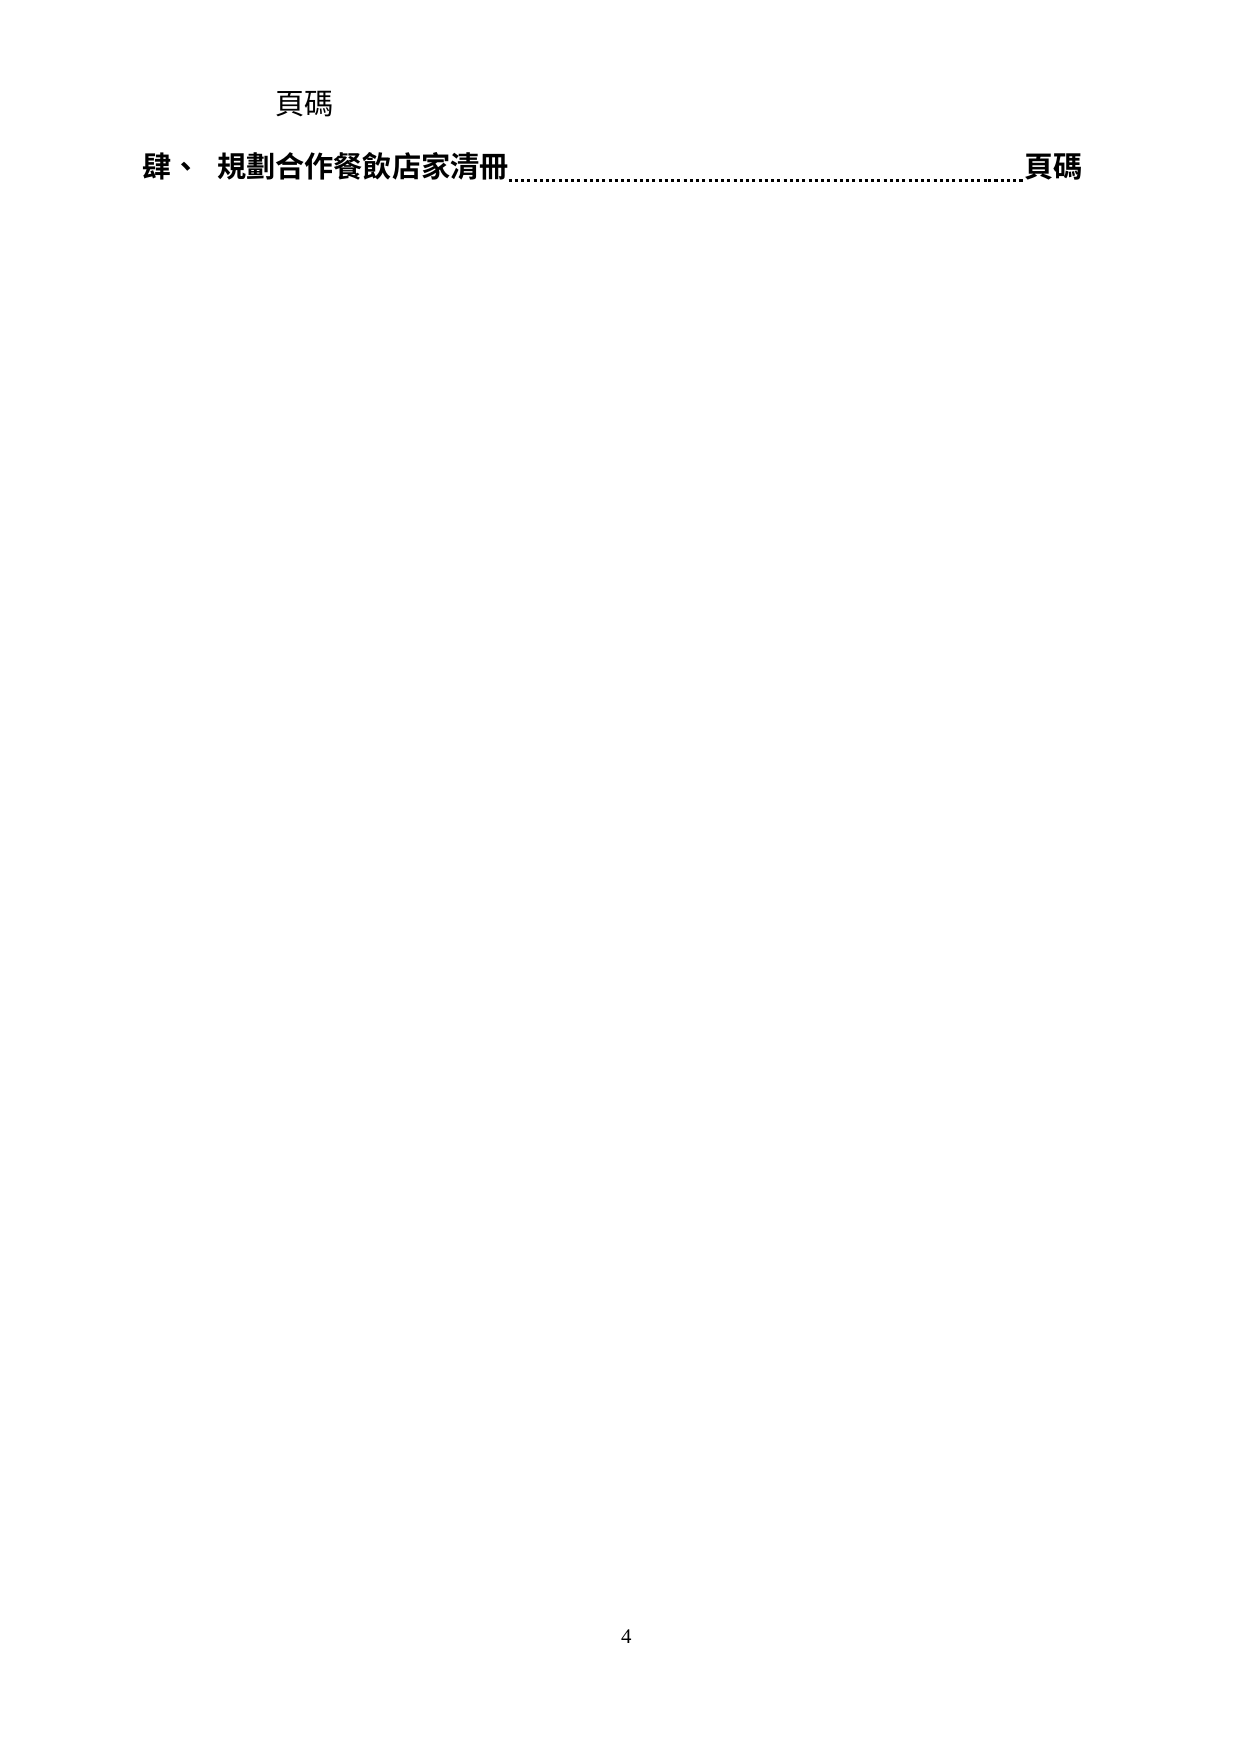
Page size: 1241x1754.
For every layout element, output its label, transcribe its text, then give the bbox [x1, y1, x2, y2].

list 規劃合作餐飲店家清冊 頁碼 [142, 123, 1110, 185]
list 成功應用案例 頁碼 [216, 60, 1110, 123]
